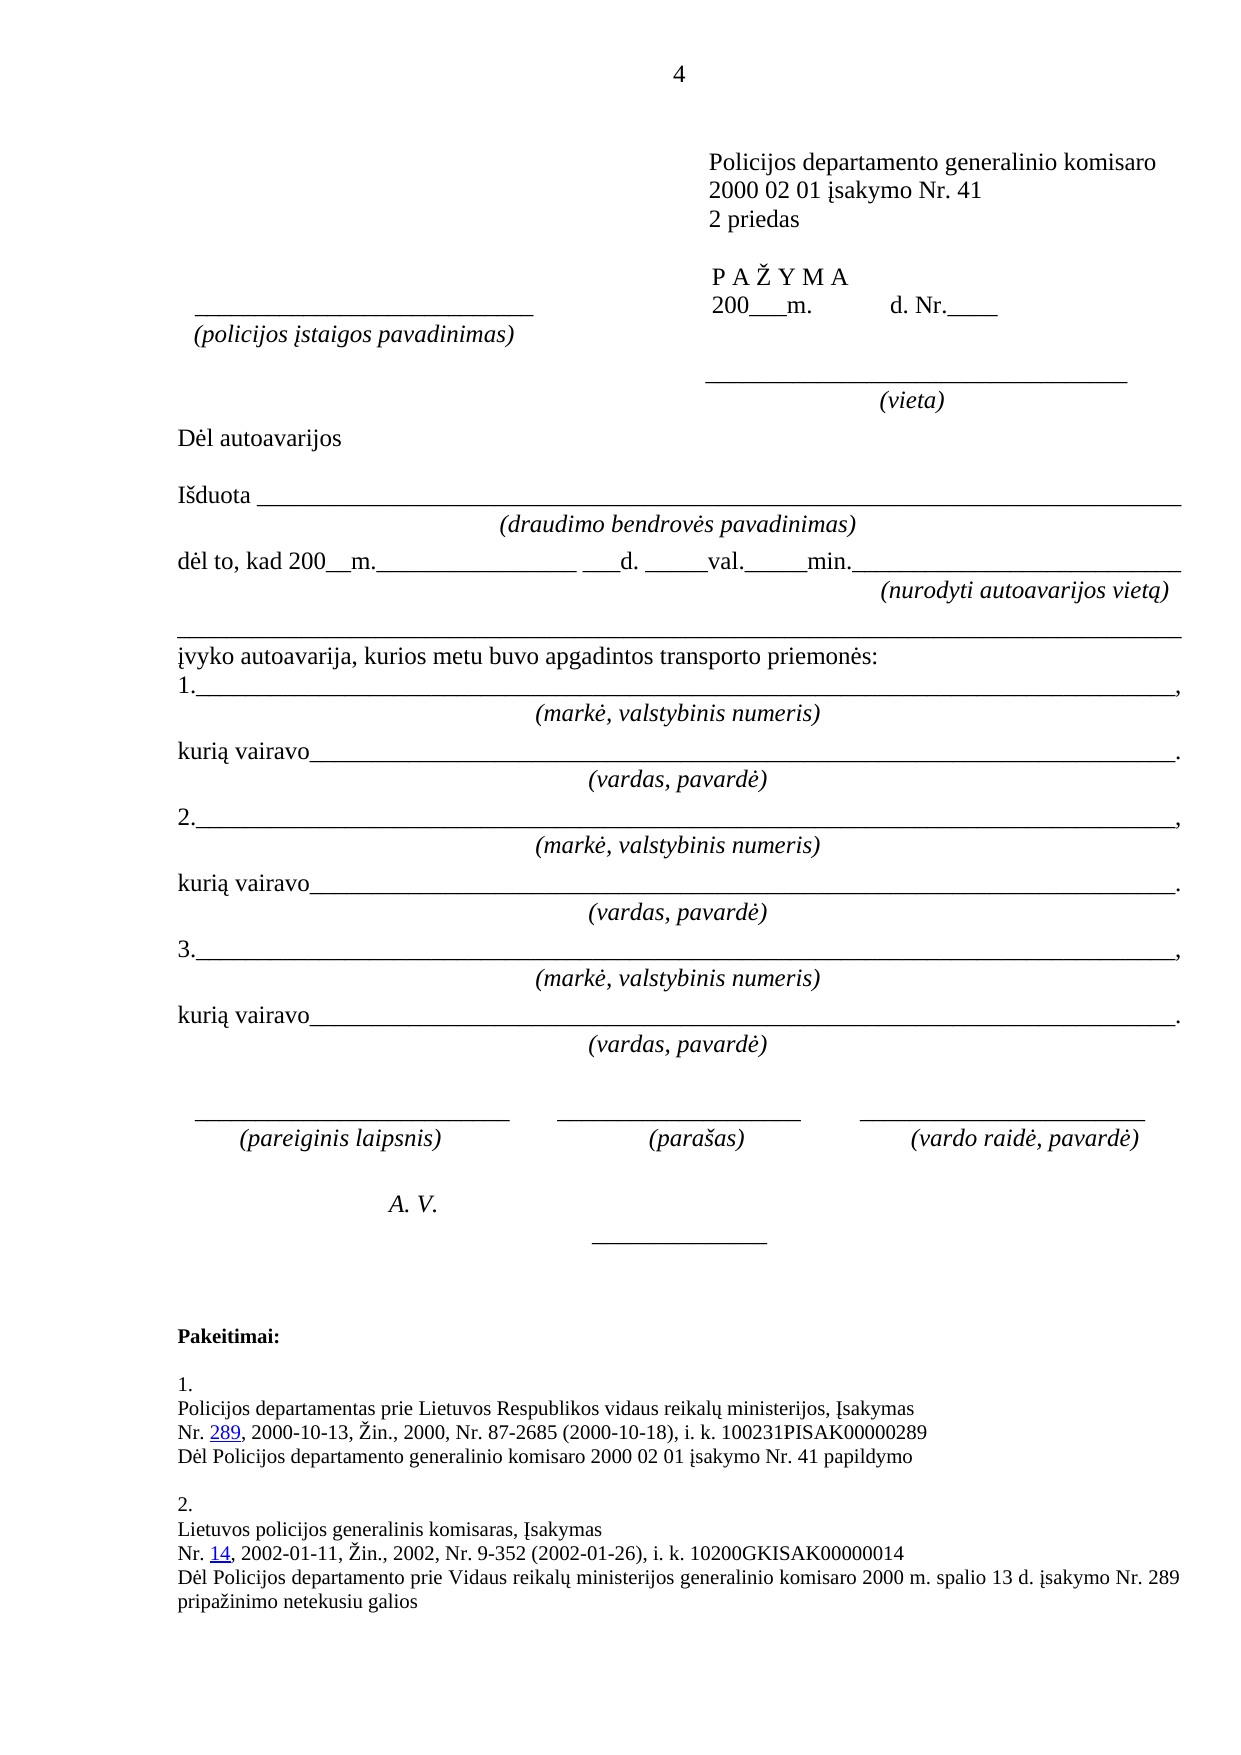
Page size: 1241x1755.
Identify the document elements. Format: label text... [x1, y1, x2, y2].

text Pakeitimai: [177, 1324, 1181, 1348]
text (nurodyti autoavarijos vietą) [177, 575, 1181, 612]
text A. V. [177, 1189, 1181, 1218]
text 2000 02 01 įsakymo Nr. 41 [177, 176, 1181, 204]
text Nr. 289, 2000-10-13, Žin., 2000, Nr. 87-2685 (2000-10-18), i. k. 100231PISAK00000289 [177, 1420, 1181, 1444]
text 3. , [177, 934, 1181, 963]
text Išduota [177, 480, 1181, 509]
text Nr. 14, 2002-01-11, Žin., 2002, Nr. 9-352 (2002-01-26), i. k. 10200GKISAK00000014 [177, 1541, 1181, 1564]
text Lietuvos policijos generalinis komisaras, Įsakymas [177, 1516, 1181, 1541]
text dėl to, kad 200__m.________________ ___d. _____val._____min. [177, 546, 1181, 575]
text (vieta) [177, 385, 1181, 423]
text Policijos departamento generalinio komisaro [177, 147, 1181, 176]
text P A Ž Y M A [177, 262, 1181, 291]
text Dėl Policijos departamento prie Vidaus reikalų ministerijos generalinio komisaro 2000 m. spalio 13 d. įsakymo Nr. 289 pripažinimo netekusiu galios [177, 1564, 1181, 1613]
text Dėl autoavarijos [177, 423, 1181, 451]
text 2. [177, 1492, 1181, 1516]
text 1. , [177, 670, 1181, 698]
text kurią vairavo . [177, 1000, 1181, 1029]
text (vardas, pavardė) [177, 764, 1181, 802]
text Policijos departamentas prie Lietuvos Respublikos vidaus reikalų ministerijos, Įsakymas [177, 1396, 1181, 1420]
text ______________ [177, 1218, 1181, 1247]
text 2 priedas [177, 204, 1181, 233]
text (markė, valstybinis numeris) [177, 698, 1181, 736]
text 2. , [177, 802, 1181, 831]
text (markė, valstybinis numeris) [177, 963, 1181, 1000]
text (vardas, pavardė) [177, 1029, 1181, 1066]
text įvyko autoavarija, kurios metu buvo apgadintos transporto priemonės: [177, 641, 1181, 670]
text 200___m. d. Nr.____ [177, 291, 1181, 319]
text (policijos įstaigos pavadinimas) [177, 319, 1181, 357]
text (markė, valstybinis numeris) [177, 831, 1181, 868]
text (pareiginis laipsnis) (parašas) (vardo raidė, pavardė) [177, 1123, 1181, 1161]
text kurią vairavo . [177, 736, 1181, 764]
text 1. [177, 1372, 1181, 1396]
text kurią vairavo . [177, 868, 1181, 897]
text Dėl Policijos departamento generalinio komisaro 2000 02 01 įsakymo Nr. 41 papildymo [177, 1444, 1181, 1468]
text (draudimo bendrovės pavadinimas) [177, 509, 1181, 546]
text (vardas, pavardė) [177, 897, 1181, 934]
